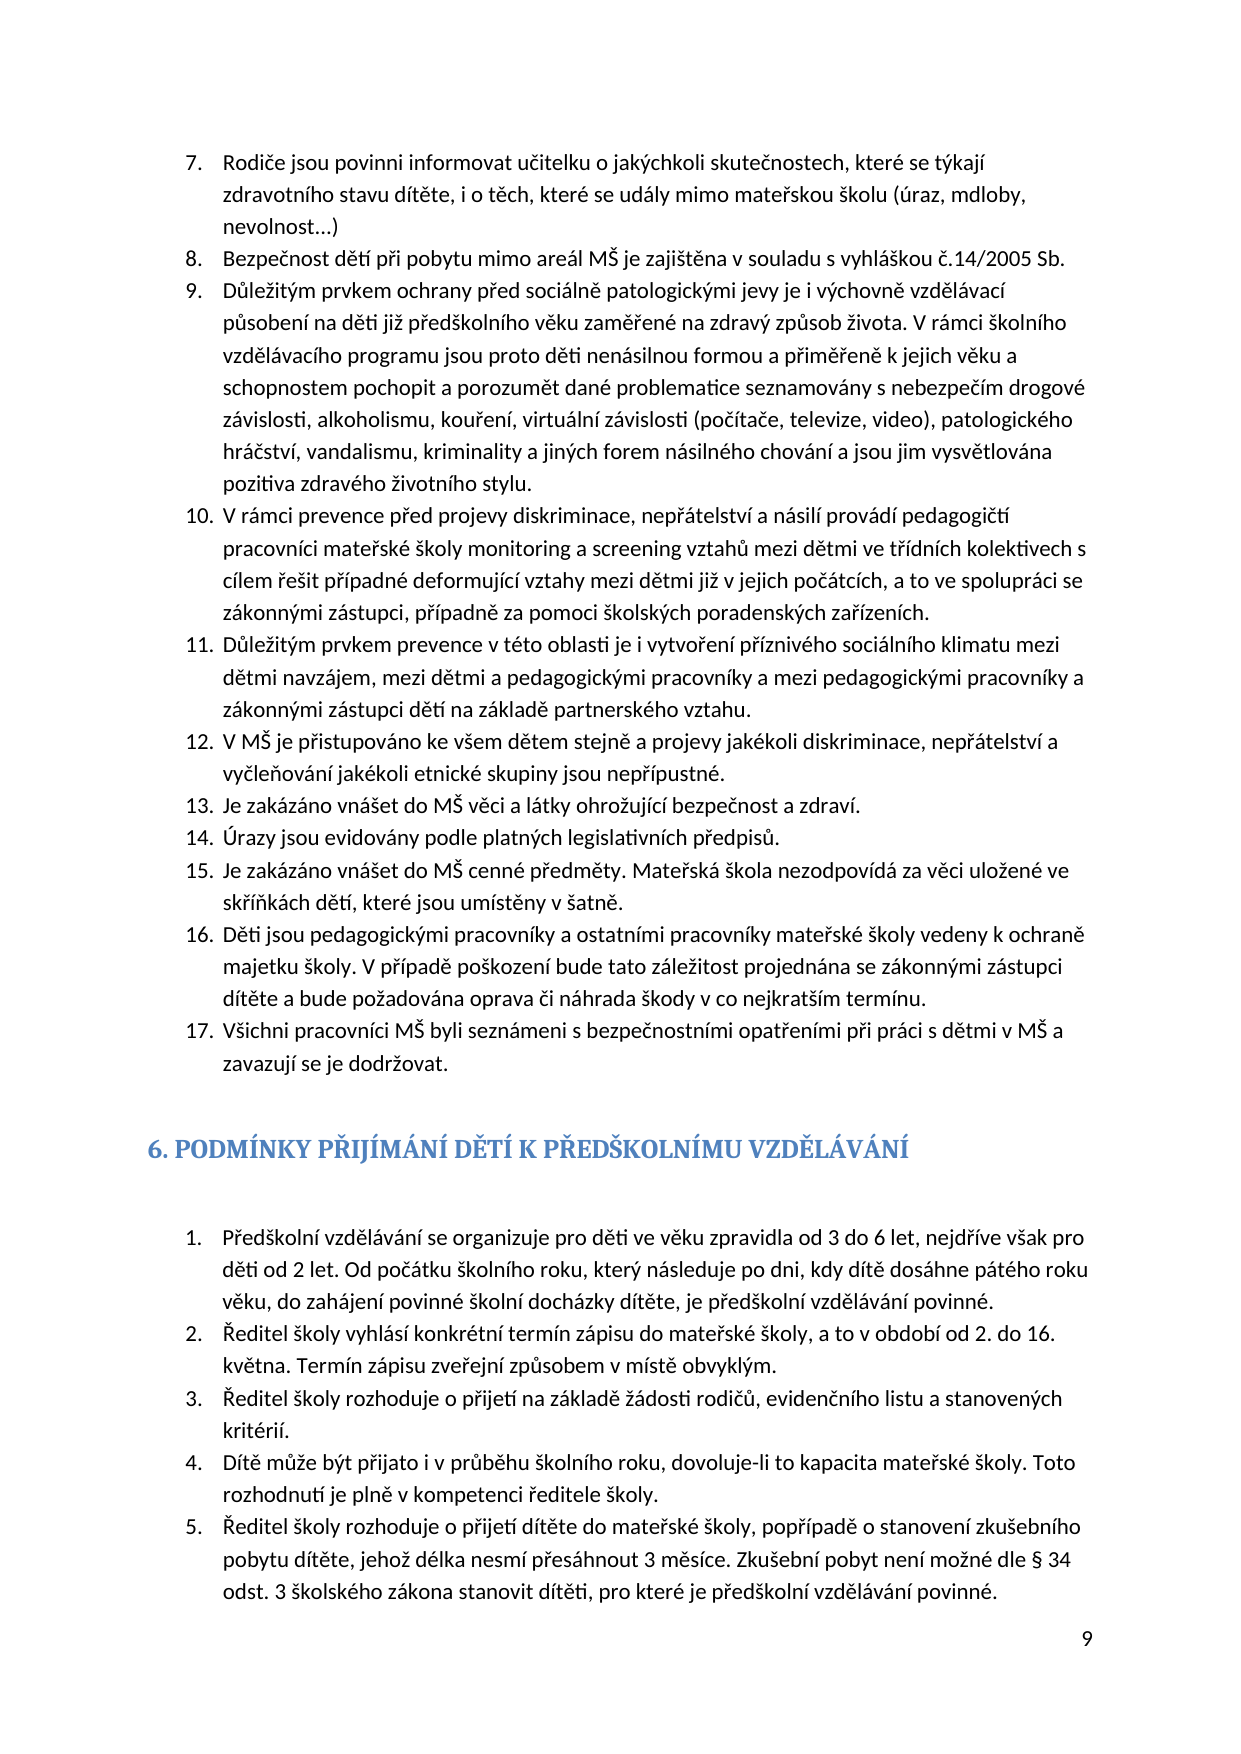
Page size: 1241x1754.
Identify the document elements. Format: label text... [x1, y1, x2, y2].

list Předškolní vzdělávání se organizuje pro děti ve věku zpravidla od 3 do 6 let, nejdříve však pro děti od 2 let. Od počátku školního roku, který následuje po dni, kdy dítě dosáhne pátého roku věku, do zahájení povinné školní docházky dítěte, je předškolní vzdělávání povinné. [185, 1223, 1093, 1315]
list V MŠ je přistupováno ke všem dětem stejně a projevy jakékoli diskriminace, nepřátelství a vyčleňování jakékoli etnické skupiny jsou nepřípustné. [185, 727, 1093, 787]
list Dítě může být přijato i v průběhu školního roku, dovoluje-li to kapacita mateřské školy. Toto rozhodnutí je plně v kompetenci ředitele školy. [185, 1448, 1093, 1508]
list Rodiče jsou povinni informovat učitelku o jakýchkoli skutečnostech, které se týkají zdravotního stavu dítěte, i o těch, které se udály mimo mateřskou školu (úraz, mdloby, nevolnost...) [185, 148, 1093, 240]
list Důležitým prvkem ochrany před sociálně patologickými jevy je i výchovně vzdělávací působení na děti již předškolního věku zaměřené na zdravý způsob života. V rámci školního vzdělávacího programu jsou proto děti nenásilnou formou a přiměřeně k jejich věku a schopnostem pochopit a porozumět dané problematice seznamovány s nebezpečím drogové závislosti, alkoholismu, kouření, virtuální závislosti (počítače, televize, video), patologického hráčství, vandalismu, kriminality a jiných forem násilného chování a jsou jim vysvětlována pozitiva zdravého životního stylu. [185, 276, 1093, 497]
list Všichni pracovníci MŠ byli seznámeni s bezpečnostními opatřeními při práci s dětmi v MŠ a zavazují se je dodržovat. [185, 1017, 1093, 1077]
list Ředitel školy rozhoduje o přijetí dítěte do mateřské školy, popřípadě o stanovení zkušebního pobytu dítěte, jehož délka nesmí přesáhnout 3 měsíce. Zkušební pobyt není možné dle § 34 odst. 3 školského zákona stanovit dítěti, pro které je předškolní vzdělávání povinné. [185, 1512, 1093, 1605]
list Důležitým prvkem prevence v této oblasti je i vytvoření příznivého sociálního klimatu mezi dětmi navzájem, mezi dětmi a pedagogickými pracovníky a mezi pedagogickými pracovníky a zákonnými zástupci dětí na základě partnerského vztahu. [185, 630, 1093, 723]
list Bezpečnost dětí při pobytu mimo areál MŠ je zajištěna v souladu s vyhláškou č.14/2005 Sb. [185, 244, 1093, 272]
list Děti jsou pedagogickými pracovníky a ostatními pracovníky mateřské školy vedeny k ochraně majetku školy. V případě poškození bude tato záležitost projednána se zákonnými zástupci dítěte a bude požadována oprava či náhrada škody v co nejkratším termínu. [185, 920, 1093, 1012]
list Je zakázáno vnášet do MŠ cenné předměty. Mateřská škola nezodpovídá za věci uložené ve skříňkách dětí, které jsou umístěny v šatně. [185, 856, 1093, 916]
subtitle 6. PODMÍNKY PŘIJÍMÁNÍ DĚTÍ K PŘEDŠKOLNÍMU VZDĚLÁVÁNÍ [148, 1134, 1093, 1165]
list Ředitel školy rozhoduje o přijetí na základě žádosti rodičů, evidenčního listu a stanovených kritérií. [185, 1384, 1093, 1444]
list Úrazy jsou evidovány podle platných legislativních předpisů. [185, 823, 1093, 852]
list Je zakázáno vnášet do MŠ věci a látky ohrožující bezpečnost a zdraví. [185, 791, 1093, 819]
list Ředitel školy vyhlásí konkrétní termín zápisu do mateřské školy, a to v období od 2. do 16. května. Termín zápisu zveřejní způsobem v místě obvyklým. [185, 1319, 1093, 1379]
list V rámci prevence před projevy diskriminace, nepřátelství a násilí provádí pedagogičtí pracovníci mateřské školy monitoring a screening vztahů mezi dětmi ve třídních kolektivech s cílem řešit případné deformující vztahy mezi dětmi již v jejich počátcích, a to ve spolupráci se zákonnými zástupci, případně za pomoci školských poradenských zařízeních. [185, 502, 1093, 626]
